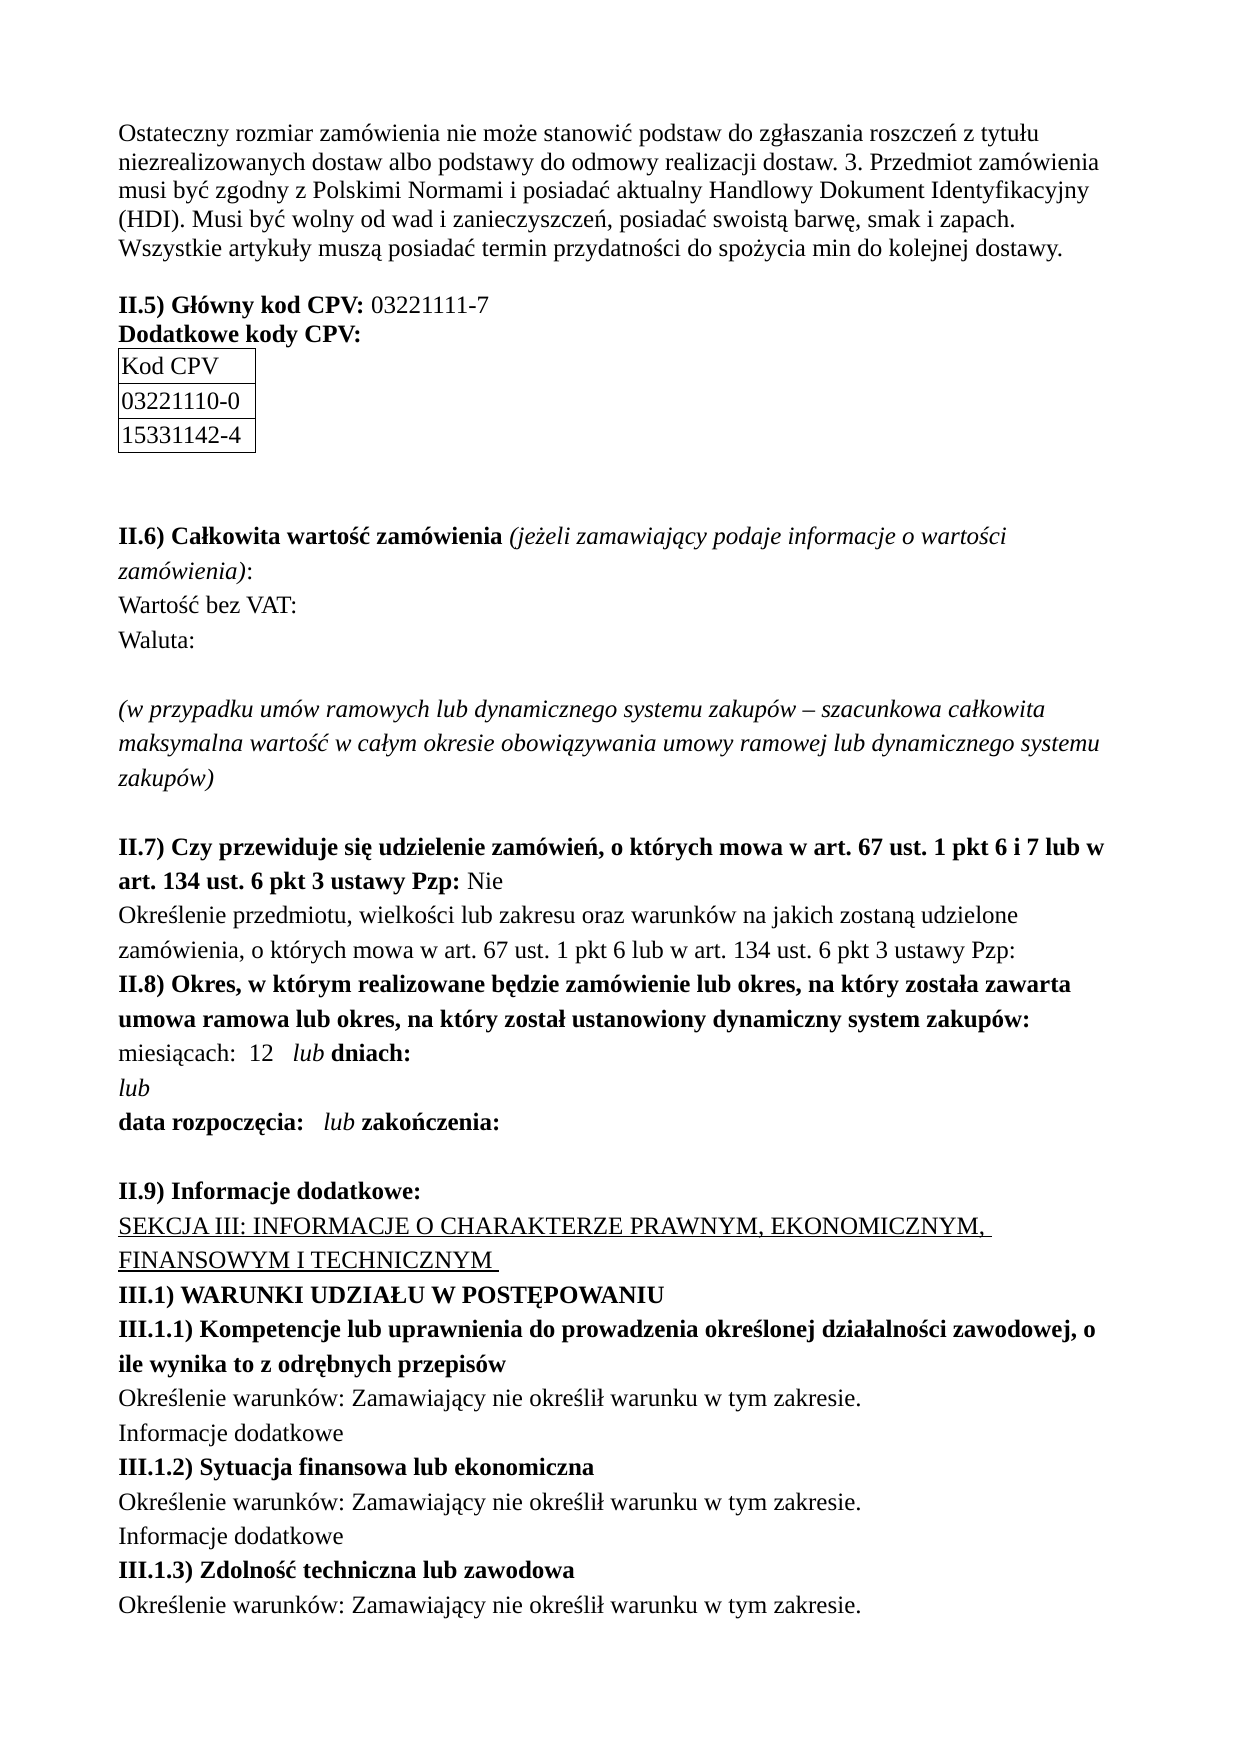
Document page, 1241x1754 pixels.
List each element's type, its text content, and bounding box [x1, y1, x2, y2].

table_cell 03221110-0 [119, 384, 255, 417]
text III.1.1) Kompetencje lub uprawnienia do prowadzenia określonej działalności zawodowej, o ile wynika to z odrębnych przepisów Określenie warunków: Zamawiający nie określił warunku w tym zakresie. Informacje dodatkowe III.1.2) Sytuacja finansowa lub ekonomiczna Określenie warunków: Zamawiający nie określił warunku w tym zakresie. Informacje dodatkowe III.1.3) Zdolność techniczna lub zawodowa Określenie warunków: Zamawiający nie określił warunku w tym zakresie. [118, 1314, 1122, 1619]
table_header Kod CPV [119, 349, 255, 383]
text (w przypadku umów ramowych lub dynamicznego systemu zakupów – szacunkowa całkowita maksymalna wartość w całym okresie obowiązywania umowy ramowej lub dynamicznego systemu zakupów) [118, 659, 1122, 791]
text SEKCJA III: INFORMACJE O CHARAKTERZE PRAWNYM, EKONOMICZNYM, FINANSOWYM I TECHNICZNYM [118, 1211, 1122, 1274]
text II.6) Całkowita wartość zamówienia (jeżeli zamawiający podaje informacje o wartości zamówienia): Wartość bez VAT: Waluta: [118, 452, 1122, 653]
table_cell 15331142-4 [119, 419, 255, 452]
text III.1) WARUNKI UDZIAŁU W POSTĘPOWANIU [118, 1280, 1122, 1308]
text Ostateczny rozmiar zamówienia nie może stanowić podstaw do zgłaszania roszczeń z tytułu niezrealizowanych dostaw albo podstawy do odmowy realizacji dostaw. 3. Przedmiot zamówienia musi być zgodny z Polskimi Normami i posiadać aktualny Handlowy Dokument Identyfikacyjny (HDI). Musi być wolny od wad i zanieczyszczeń, posiadać swoistą barwę, smak i zapach. Wszystkie artykuły muszą posiadać termin przydatności do spożycia min do kolejnej dostawy. II.5) Główny kod CPV: 03221111-7 Dodatkowe kody CPV: [118, 118, 1122, 348]
text II.7) Czy przewiduje się udzielenie zamówień, o których mowa w art. 67 ust. 1 pkt 6 i 7 lub w art. 134 ust. 6 pkt 3 ustawy Pzp: Nie Określenie przedmiotu, wielkości lub zakresu oraz warunków na jakich zostaną udzielone zamówienia, o których mowa w art. 67 ust. 1 pkt 6 lub w art. 134 ust. 6 pkt 3 ustawy Pzp: II.8) Okres, w którym realizowane będzie zamówienie lub okres, na który została zawarta umowa ramowa lub okres, na który został ustanowiony dynamiczny system zakupów: miesiącach: 12 lub dniach: lub data rozpoczęcia: lub zakończenia: II.9) Informacje dodatkowe: [118, 797, 1122, 1205]
